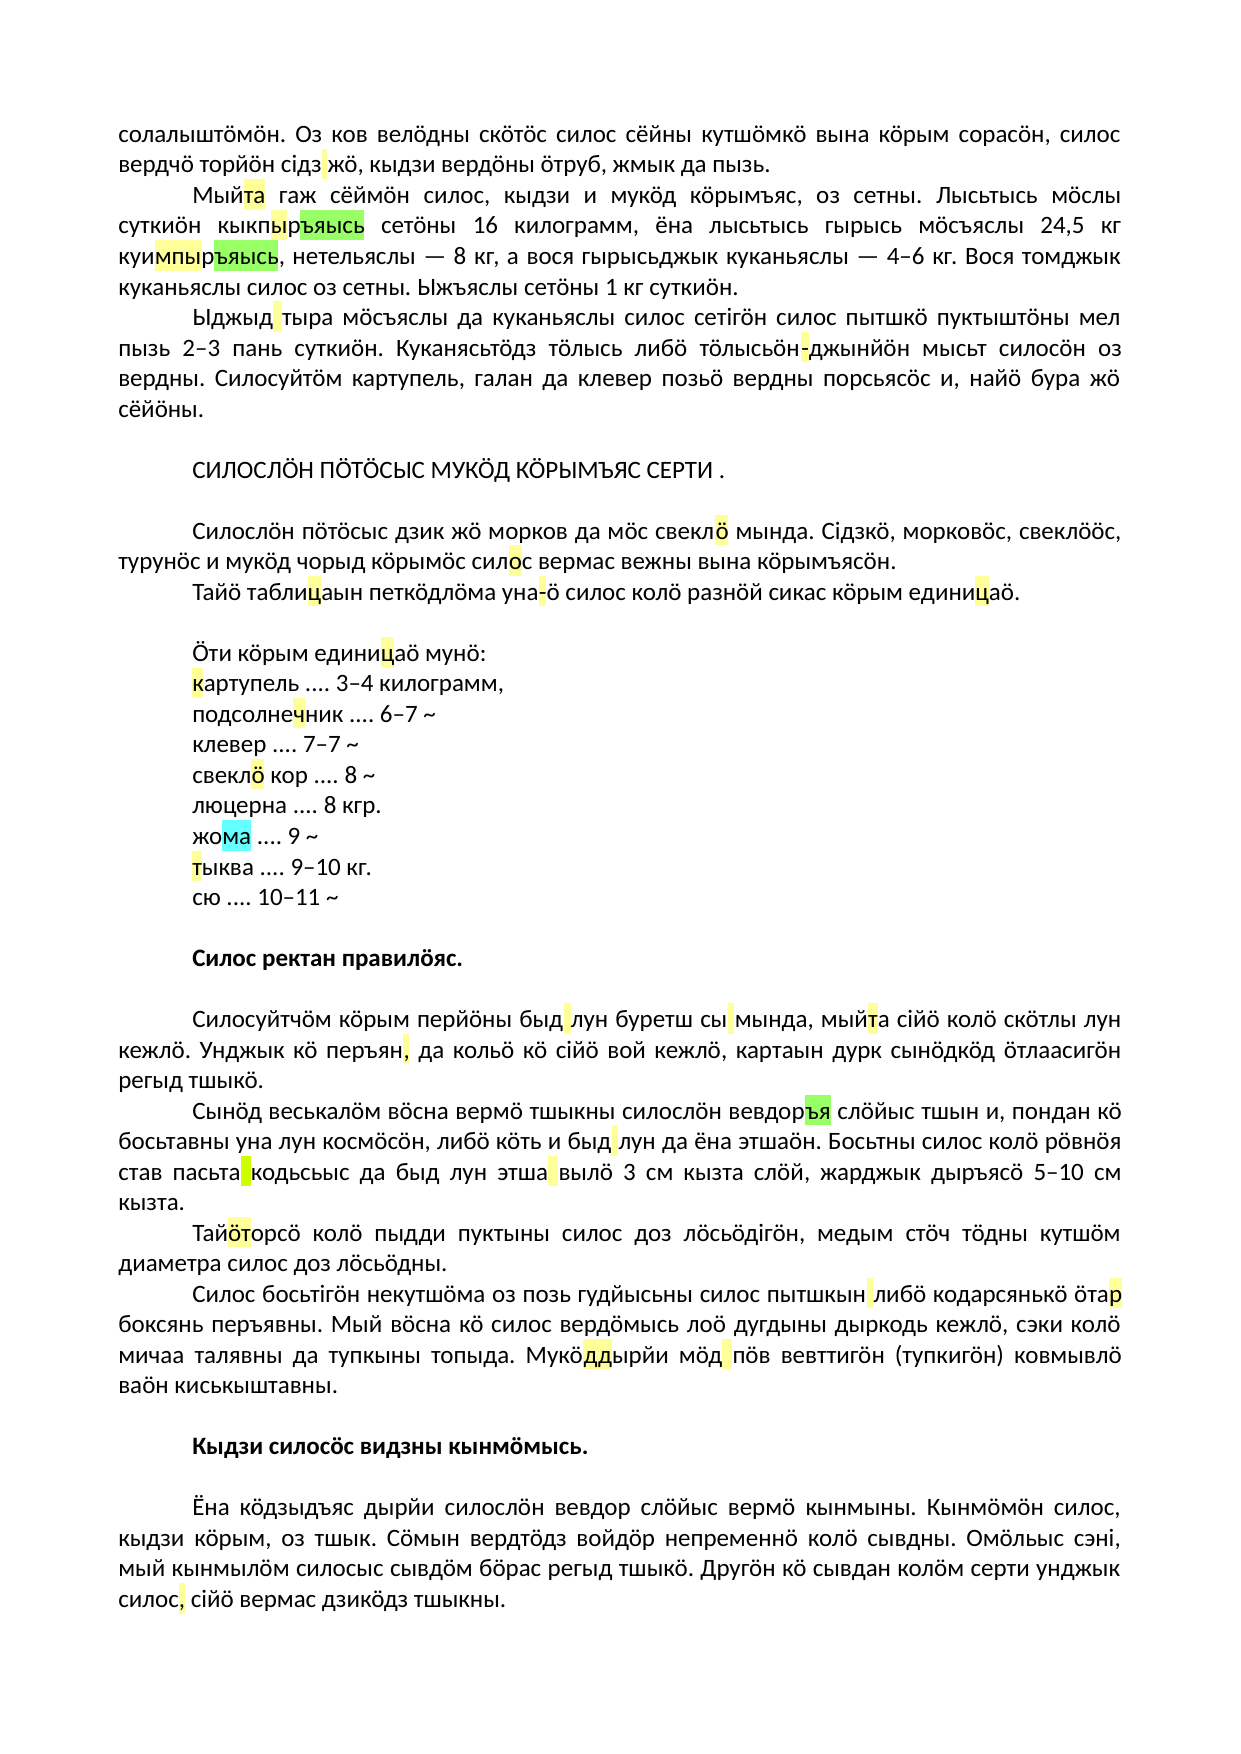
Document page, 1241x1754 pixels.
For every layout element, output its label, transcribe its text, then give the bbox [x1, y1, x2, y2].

text люцерна .... 8 кгр. [118, 789, 1122, 820]
text Кыдзи силосӧс видзны кынмӧмысь. [118, 1431, 1122, 1461]
text Тайӧ таблицаын петкӧдлӧма уна-ӧ силос колӧ разнӧй сикас кӧрым единицаӧ. [118, 576, 1122, 606]
text Силос босьтігӧн некутшӧма оз позь гудйысьны силос пытшкын либӧ кодарсянькӧ ӧтар боксянь перъявны. Мый вӧсна кӧ силос вердӧмысь лоӧ дугдыны дыркодь кежлӧ, сэки колӧ мичаа талявны да тупкыны топыда. Мукӧддырйи мӧд пӧв вевттигӧн (тупкигӧн) ковмывлӧ ваӧн киськыштавны. [118, 1278, 1122, 1400]
text жома .... 9 ~ [118, 820, 1122, 851]
text картупель .... 3–4 килограмм, [118, 667, 1122, 698]
text Ыджыд тыра мӧсъяслы да куканьяслы силос сетігӧн силос пытшкӧ пуктыштӧны мел пызь 2–3 пань суткиӧн. Куканясьтӧдз тӧлысь либӧ тӧлысьӧн-джынйӧн мысьт силосӧн оз вердны. Силосуйтӧм картупель, галан да клевер позьӧ вердны порсьясӧс и, найӧ бура жӧ сёйӧны. [118, 301, 1122, 423]
text Тайӧторсӧ колӧ пыдди пуктыны силос доз лӧсьӧдігӧн, медым стӧч тӧдны кутшӧм диаметра силос доз лӧсьӧдны. [118, 1217, 1122, 1278]
text Ӧти кӧрым единицаӧ мунӧ: [118, 637, 1122, 667]
text Силосуйтчӧм кӧрым перйӧны быд лун буретш сы мында, мыйта сійӧ колӧ скӧтлы лун кежлӧ. Унджык кӧ перъян, да кольӧ кӧ сійӧ вой кежлӧ, картаын дурк сынӧдкӧд ӧтлаасигӧн регыд тшыкӧ. [118, 1003, 1122, 1095]
text СИЛОСЛӦН ПӦТӦСЫС МУКӦД КӦРЫМЪЯС СЕРТИ . [118, 454, 1122, 484]
text свеклӧ кор .... 8 ~ [118, 759, 1122, 789]
text Мыйта гаж сёймӧн силос, кыдзи и мукӧд кӧрымъяс, оз сетны. Лысьтысь мӧслы суткиӧн кыкпыръяысь сетӧны 16 килограмм, ёна лысьтысь гырысь мӧсъяслы 24,5 кг куимпыръяысь, нетельяслы — 8 кг, а вося гырысьджык куканьяслы — 4–6 кг. Вося томджык куканьяслы силос оз сетны. Ыжъяслы сетӧны 1 кг суткиӧн. [118, 179, 1122, 301]
text Ёна кӧдзыдъяс дырйи силослӧн вевдор слӧйыс вермӧ кынмыны. Кынмӧмӧн силос, кыдзи кӧрым, оз тшык. Сӧмын вердтӧдз войдӧр непременнӧ колӧ сывдны. Омӧльыс сэні, мый кынмылӧм силосыс сывдӧм бӧрас регыд тшыкӧ. Другӧн кӧ сывдан колӧм серти унджык силос, сійӧ вермас дзикӧдз тшыкны. [118, 1492, 1122, 1614]
text сю .... 10–11 ~ [118, 881, 1122, 912]
text Сынӧд веськалӧм вӧсна вермӧ тшыкны силослӧн вевдоръя слӧйыс тшын и, пондан кӧ босьтавны уна лун космӧсӧн, либӧ кӧть и быд лун да ёна этшаӧн. Босьтны силос колӧ рӧвнӧя став пасьта кодьсьыс да быд лун этша вылӧ 3 см кызта слӧй, жарджык дыръясӧ 5–10 см кызта. [118, 1095, 1122, 1217]
text подсолнечник .... 6–7 ~ [118, 698, 1122, 728]
text Силос ректан правилӧяс. [118, 942, 1122, 973]
text тыква .... 9–10 кг. [118, 851, 1122, 881]
text Силослӧн пӧтӧсыс дзик жӧ морков да мӧс свеклӧ мында. Сідзкӧ, морковӧс, свеклӧӧс, турунӧс и мукӧд чорыд кӧрымӧс силос вермас вежны вына кӧрымъясӧн. [118, 515, 1122, 576]
text солалыштӧмӧн. Оз ков велӧдны скӧтӧс силос сёйны кутшӧмкӧ вына кӧрым сорасӧн, силос вердчӧ торйӧн сідз жӧ, кыдзи вердӧны ӧтруб, жмык да пызь. [118, 118, 1122, 179]
text клевер .... 7–7 ~ [118, 728, 1122, 759]
